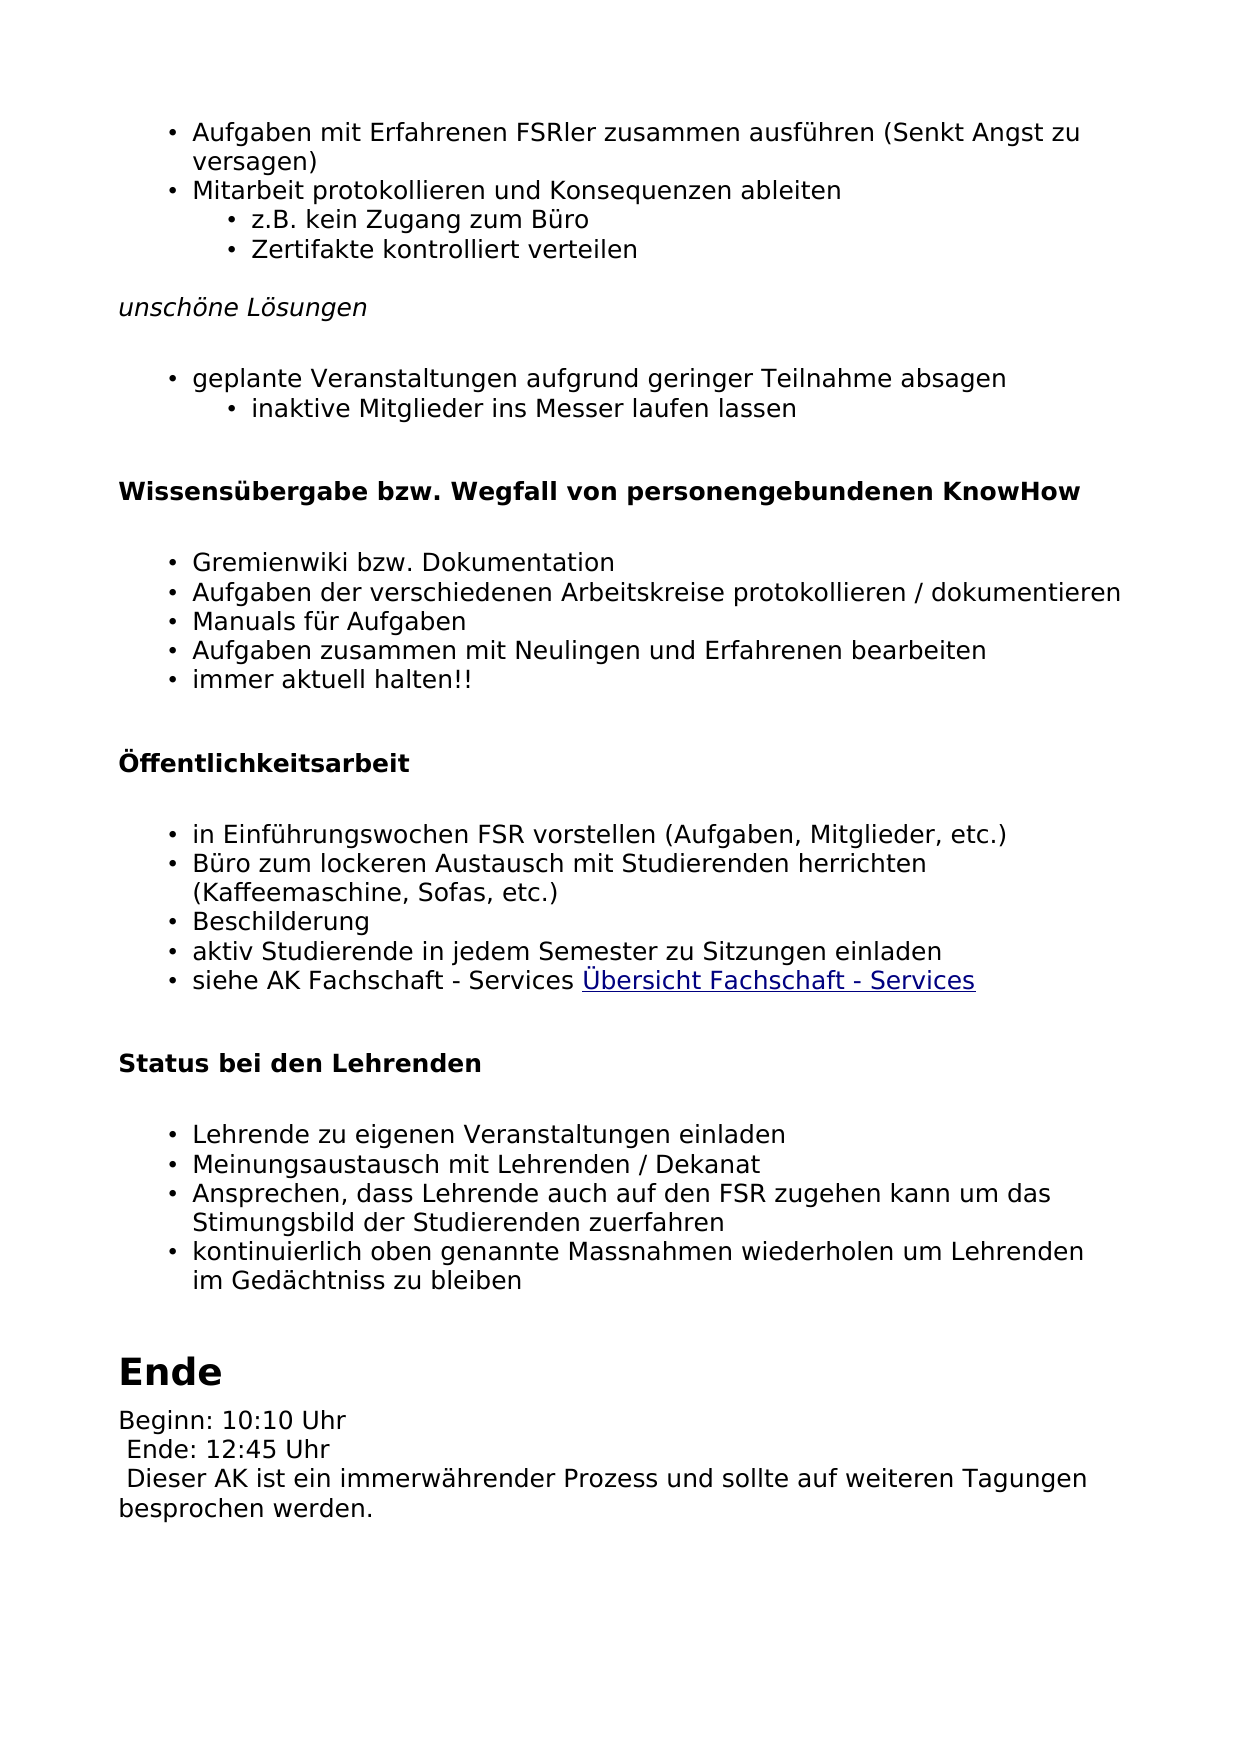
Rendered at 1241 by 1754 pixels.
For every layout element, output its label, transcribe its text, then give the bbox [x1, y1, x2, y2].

list Ansprechen, dass Lehrende auch auf den FSR zugehen kann um das Stimungsbild der Studierenden zuerfahren [177, 1179, 1122, 1237]
list Zertifakte kontrolliert verteilen [236, 235, 1122, 264]
list Büro zum lockeren Austausch mit Studierenden herrichten (Kaffeemaschine, Sofas, etc.) [177, 849, 1122, 907]
text unschöne Lösungen [118, 293, 1122, 323]
list Aufgaben der verschiedenen Arbeitskreise protokollieren / dokumentieren [177, 578, 1122, 607]
list Manuals für Aufgaben [177, 607, 1122, 636]
subtitle Ende [118, 1350, 1122, 1394]
list immer aktuell halten!! [177, 665, 1122, 694]
subtitle Wissensübergabe bzw. Wegfall von personengebundenen KnowHow [118, 477, 1122, 507]
list Mitarbeit protokollieren und Konsequenzen ableiten [177, 176, 1122, 206]
list siehe AK Fachschaft - Services Übersicht Fachschaft - Services [177, 966, 1122, 995]
list Aufgaben mit Erfahrenen FSRler zusammen ausführen (Senkt Angst zu versagen) [177, 118, 1122, 176]
subtitle Öffentlichkeitsarbeit [118, 749, 1122, 778]
text Beginn: 10:10 Uhr Ende: 12:45 Uhr Dieser AK ist ein immerwährender Prozess und sollte auf weiteren Tagungen besprochen werden. [118, 1406, 1122, 1523]
list geplante Veranstaltungen aufgrund geringer Teilnahme absagen [177, 364, 1122, 394]
list in Einführungswochen FSR vorstellen (Aufgaben, Mitglieder, etc.) [177, 820, 1122, 849]
list Aufgaben zusammen mit Neulingen und Erfahrenen bearbeiten [177, 636, 1122, 665]
list kontinuierlich oben genannte Massnahmen wiederholen um Lehrenden im Gedächtniss zu bleiben [177, 1237, 1122, 1296]
list Meinungsaustausch mit Lehrenden / Dekanat [177, 1150, 1122, 1179]
list aktiv Studierende in jedem Semester zu Sitzungen einladen [177, 937, 1122, 966]
list Gremienwiki bzw. Dokumentation [177, 548, 1122, 578]
subtitle Status bei den Lehrenden [118, 1049, 1122, 1079]
list z.B. kein Zugang zum Büro [236, 206, 1122, 235]
list Lehrende zu eigenen Veranstaltungen einladen [177, 1121, 1122, 1150]
list Beschilderung [177, 907, 1122, 937]
list inaktive Mitglieder ins Messer laufen lassen [236, 394, 1122, 423]
